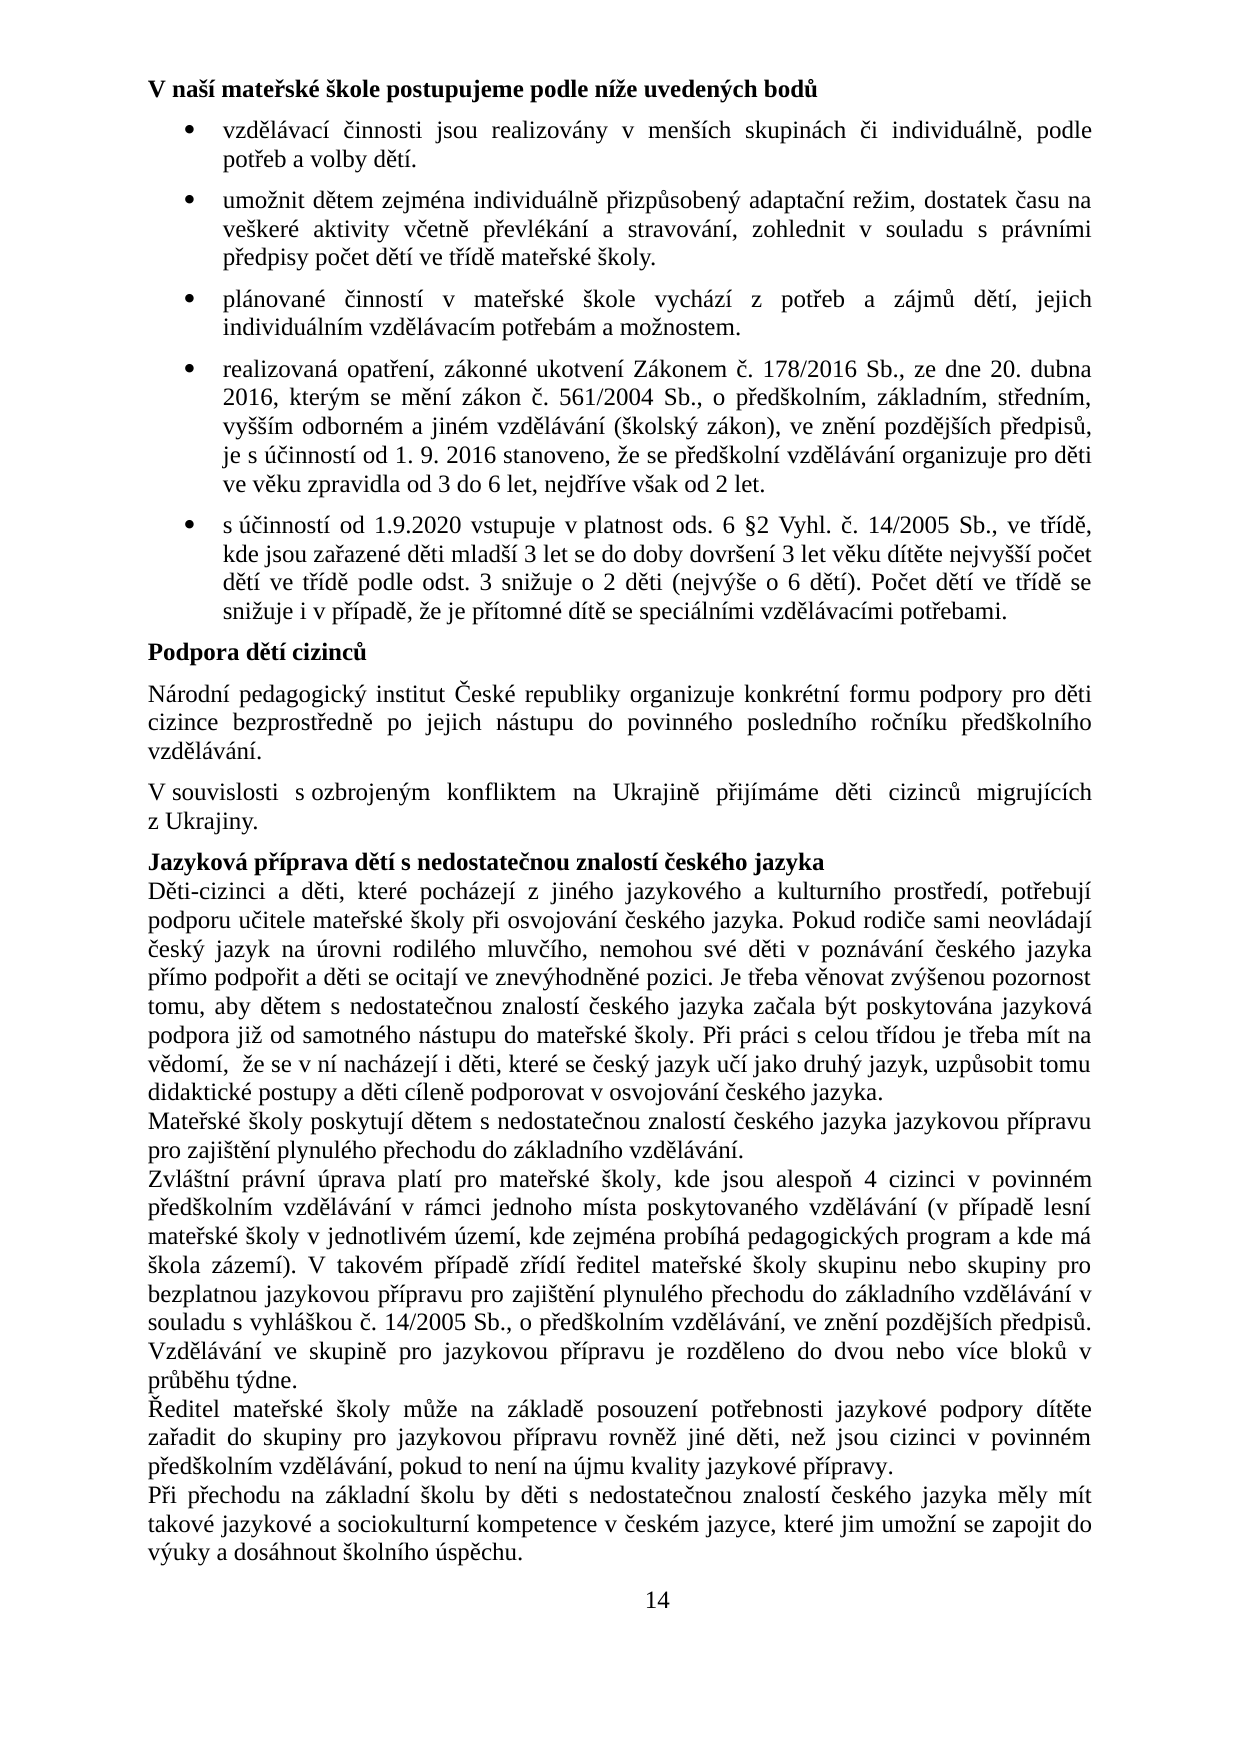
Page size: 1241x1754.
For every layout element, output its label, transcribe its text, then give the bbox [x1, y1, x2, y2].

text V naší mateřské škole postupujeme podle níže uvedených bodů [148, 74, 1004, 102]
list plánované činností v mateřské škole vychází z potřeb a zájmů dětí, jejich individuálním vzdělávacím potřebám a možnostem. [185, 284, 1093, 341]
text Při přechodu na základní školu by děti s nedostatečnou znalostí českého jazyka měly mít takové jazykové a sociokulturní kompetence v českém jazyce, které jim umožní se zapojit do výuky a dosáhnout školního úspěchu. [148, 1480, 1093, 1566]
text Podpora dětí cizinců [148, 637, 1004, 666]
text V souvislosti s ozbrojeným konfliktem na Ukrajině přijímáme děti cizinců migrujících z Ukrajiny. [148, 777, 1093, 835]
text Jazyková příprava dětí s nedostatečnou znalostí českého jazyka [148, 847, 1093, 876]
text Zvláštní právní úprava platí pro mateřské školy, kde jsou alespoň 4 cizinci v povinném předškolním vzdělávání v rámci jednoho místa poskytovaného vzdělávání (v případě lesní mateřské školy v jednotlivém území, kde zejména probíhá pedagogických program a kde má škola zázemí). V takovém případě zřídí ředitel mateřské školy skupinu nebo skupiny pro bezplatnou jazykovou přípravu pro zajištění plynulého přechodu do základního vzdělávání v souladu s vyhláškou č. 14/2005 Sb., o předškolním vzdělávání, ve znění pozdějších předpisů. Vzdělávání ve skupině pro jazykovou přípravu je rozděleno do dvou nebo více bloků v průběhu týdne. [148, 1164, 1093, 1394]
text Národní pedagogický institut České republiky organizuje konkrétní formu podpory pro děti cizince bezprostředně po jejich nástupu do povinného posledního ročníku předškolního vzdělávání. [148, 679, 1093, 765]
text Mateřské školy poskytují dětem s nedostatečnou znalostí českého jazyka jazykovou přípravu pro zajištění plynulého přechodu do základního vzdělávání. [148, 1106, 1093, 1164]
text Děti-cizinci a děti, které pocházejí z jiného jazykového a kulturního prostředí, potřebují podporu učitele mateřské školy při osvojování českého jazyka. Pokud rodiče sami neovládají český jazyk na úrovni rodilého mluvčího, nemohou své děti v poznávání českého jazyka přímo podpořit a děti se ocitají ve znevýhodněné pozici. Je třeba věnovat zvýšenou pozornost tomu, aby dětem s nedostatečnou znalostí českého jazyka začala být poskytována jazyková podpora již od samotného nástupu do mateřské školy. Při práci s celou třídou je třeba mít na vědomí, že se v ní nacházejí i děti, které se český jazyk učí jako druhý jazyk, uzpůsobit tomu didaktické postupy a děti cíleně podporovat v osvojování českého jazyka. [148, 876, 1093, 1106]
text Ředitel mateřské školy může na základě posouzení potřebnosti jazykové podpory dítěte zařadit do skupiny pro jazykovou přípravu rovněž jiné děti, než jsou cizinci v povinném předškolním vzdělávání, pokud to není na újmu kvality jazykové přípravy. [148, 1394, 1093, 1480]
list realizovaná opatření, zákonné ukotvení Zákonem č. 178/2016 Sb., ze dne 20. dubna 2016, kterým se mění zákon č. 561/2004 Sb., o předškolním, základním, středním, vyšším odborném a jiném vzdělávání (školský zákon), ve znění pozdějších předpisů, je s účinností od 1. 9. 2016 stanoveno, že se předškolní vzdělávání organizuje pro děti ve věku zpravidla od 3 do 6 let, nejdříve však od 2 let. [185, 354, 1093, 497]
list umožnit dětem zejména individuálně přizpůsobený adaptační režim, dostatek času na veškeré aktivity včetně převlékání a stravování, zohlednit v souladu s právními předpisy počet dětí ve třídě mateřské školy. [185, 185, 1093, 271]
list s účinností od 1.9.2020 vstupuje v platnost ods. 6 §2 Vyhl. č. 14/2005 Sb., ve třídě, kde jsou zařazené děti mladší 3 let se do doby dovršení 3 let věku dítěte nejvyšší počet dětí ve třídě podle odst. 3 snižuje o 2 děti (nejvýše o 6 dětí). Počet dětí ve třídě se snižuje i v případě, že je přítomné dítě se speciálními vzdělávacími potřebami. [185, 510, 1093, 625]
list vzdělávací činnosti jsou realizovány v menších skupinách či individuálně, podle potřeb a volby dětí. [185, 115, 1093, 172]
